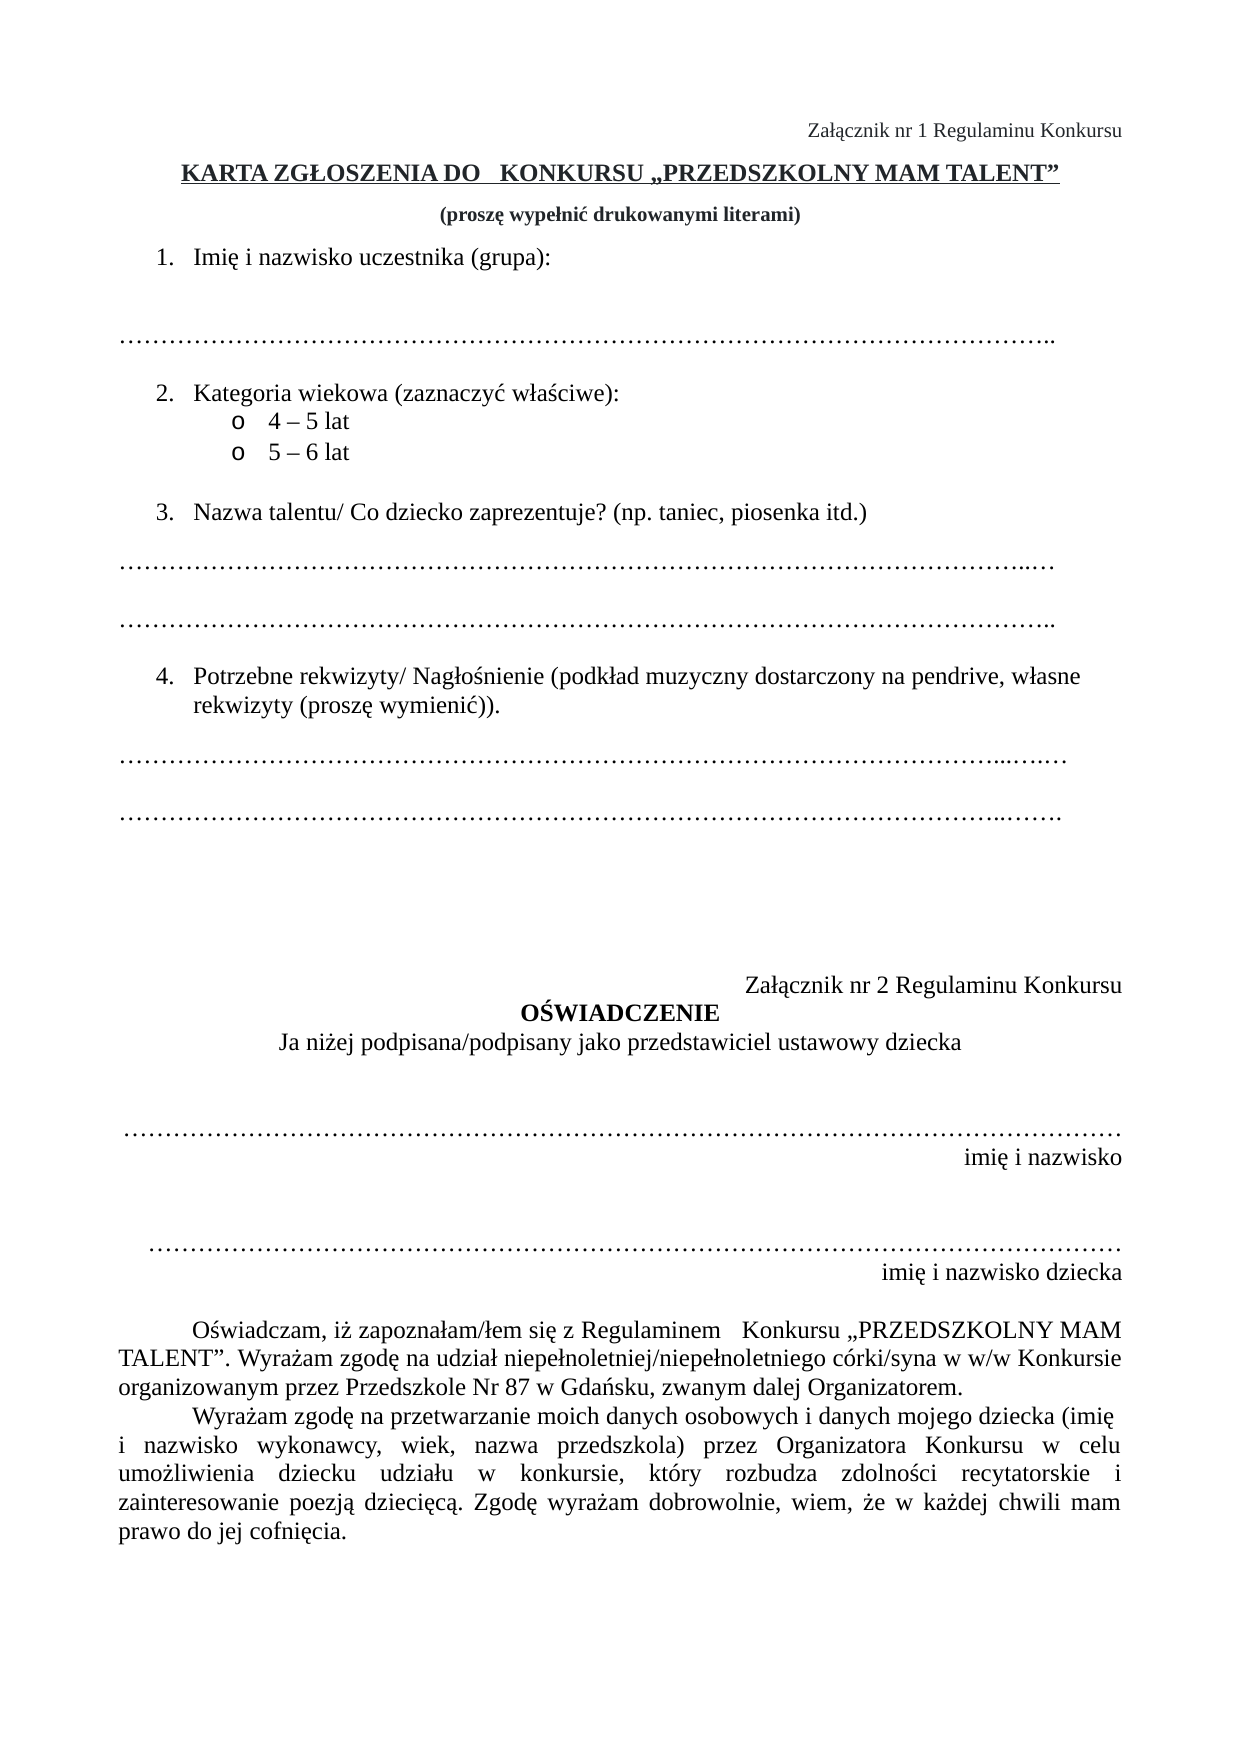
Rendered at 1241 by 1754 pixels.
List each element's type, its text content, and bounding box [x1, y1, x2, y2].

list Kategoria wiekowa (zaznaczyć właściwe): [156, 378, 1122, 406]
text Załącznik nr 1 Regulaminu Konkursu [118, 118, 1122, 142]
list Potrzebne rekwizyty/ Nagłośnienie (podkład muzyczny dostarczony na pendrive, własne rekwizyty (proszę wymienić)). [156, 661, 1122, 719]
list 4 – 5 lat [231, 406, 1122, 437]
text ………………………………………………………………………………………………….. [118, 604, 1122, 633]
text Oświadczam, iż zapoznałam/łem się z Regulaminem Konkursu „PRZEDSZKOLNY MAM TALENT”. Wyrażam zgodę na udział niepełnoletniej/niepełnoletniego córki/syna w w/w Konkursie organizowanym przez Przedszkole Nr 87 w Gdańsku, zwanym dalej Organizatorem. [118, 1315, 1122, 1401]
text ……………………………………………………………………………………………..……. [118, 797, 1122, 826]
text Wyrażam zgodę na przetwarzanie moich danych osobowych i danych mojego dziecka (imię i nazwisko wykonawcy, wiek, nazwa przedszkola) przez Organizatora Konkursu w celu umożliwienia dziecku udziału w konkursie, który rozbudza zdolności recytatorskie i zainteresowanie poezją dziecięcą. Zgodę wyrażam dobrowolnie, wiem, że w każdej chwili mam prawo do jej cofnięcia. [118, 1401, 1122, 1545]
text (proszę wypełnić drukowanymi literami) [118, 202, 1122, 226]
text KARTA ZGŁOSZENIA DO KONKURSU „PRZEDSZKOLNY MAM TALENT” [118, 158, 1122, 187]
text Ja niżej podpisana/podpisany jako przedstawiciel ustawowy dziecka [118, 1027, 1122, 1056]
text …………………………………………………………………………………………………………imię i nazwisko [118, 1113, 1122, 1171]
text ………………………………………………………………………………………………………imię i nazwisko dziecka [118, 1228, 1122, 1286]
text ……………………………………………………………………………………………...….… [118, 740, 1122, 768]
list 5 – 6 lat [231, 437, 1122, 468]
list Nazwa talentu/ Co dziecko zaprezentuje? (np. taniec, piosenka itd.) [156, 497, 1122, 526]
text ………………………………………………………………………………………………..… [118, 546, 1122, 575]
list Imię i nazwisko uczestnika (grupa): [156, 242, 1122, 271]
text OŚWIADCZENIE [118, 998, 1122, 1027]
text Załącznik nr 2 Regulaminu Konkursu [118, 970, 1122, 998]
text ………………………………………………………………………………………………….. [118, 320, 1122, 349]
